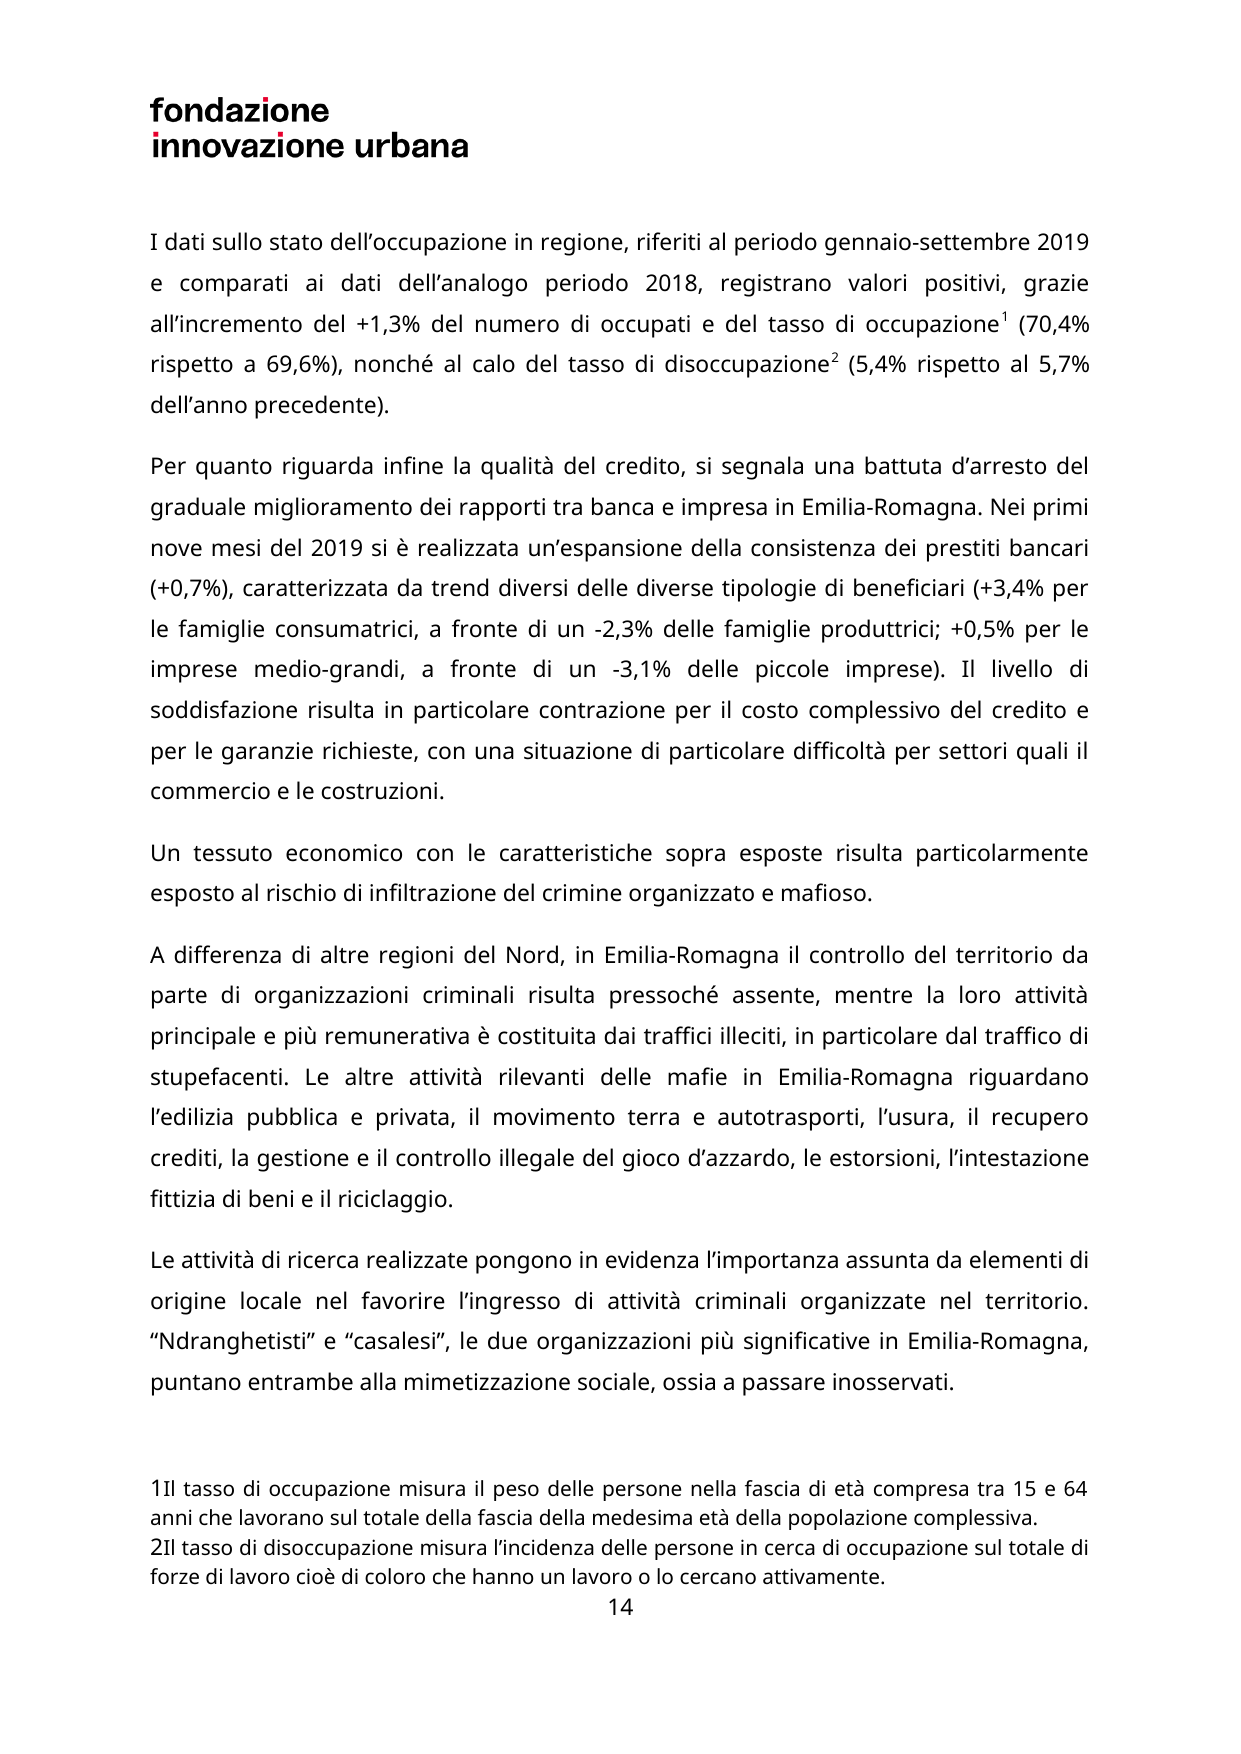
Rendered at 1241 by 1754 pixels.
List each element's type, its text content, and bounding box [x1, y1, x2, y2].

text Per quanto riguarda infine la qualità del credito, si segnala una battuta d’arresto del graduale miglioramento dei rapporti tra banca e impresa in Emilia-Romagna. Nei primi nove mesi del 2019 si è realizzata un’espansione della consistenza dei prestiti bancari (+0,7%), caratterizzata da trend diversi delle diverse tipologie di beneficiari (+3,4% per le famiglie consumatrici, a fronte di un -2,3% delle famiglie produttrici; +0,5% per le imprese medio-grandi, a fronte di un -3,1% delle piccole imprese). Il livello di soddisfazione risulta in particolare contrazione per il costo complessivo del credito e per le garanzie richieste, con una situazione di particolare difficoltà per settori quali il commercio e le costruzioni. [150, 450, 1090, 806]
picture [150, 75, 1083, 175]
text Il tasso di disoccupazione misura l’incidenza delle persone in cerca di occupazione sul totale di forze di lavoro cioè di coloro che hanno un lavoro o lo cercano attivamente. [150, 1531, 1090, 1591]
text A differenza di altre regioni del Nord, in Emilia-Romagna il controllo del territorio da parte di organizzazioni criminali risulta pressoché assente, mentre la loro attività principale e più remunerativa è costituita dai traffici illeciti, in particolare dal traffico di stupefacenti. Le altre attività rilevanti delle mafie in Emilia-Romagna riguardano l’edilizia pubblica e privata, il movimento terra e autotrasporti, l’usura, il recupero crediti, la gestione e il controllo illegale del gioco d’azzardo, le estorsioni, l’intestazione fittizia di beni e il riciclaggio. [150, 939, 1090, 1214]
text I dati sullo stato dell’occupazione in regione, riferiti al periodo gennaio-settembre 2019 e comparati ai dati dell’analogo periodo 2018, registrano valori positivi, grazie all’incremento del +1,3% del numero di occupati e del tasso di occupazione (70,4% rispetto a 69,6%), nonché al calo del tasso di disoccupazione (5,4% rispetto al 5,7% dell’anno precedente). [150, 226, 1090, 420]
text Un tessuto economico con le caratteristiche sopra esposte risulta particolarmente esposto al rischio di infiltrazione del crimine organizzato e mafioso. [150, 837, 1090, 908]
text Le attività di ricerca realizzate pongono in evidenza l’importanza assunta da elementi di origine locale nel favorire l’ingresso di attività criminali organizzate nel territorio. “Ndranghetisti” e “casalesi”, le due organizzazioni più significative in Emilia-Romagna, puntano entrambe alla mimetizzazione sociale, ossia a passare inosservati. [150, 1244, 1090, 1397]
text Il tasso di occupazione misura il peso delle persone nella fascia di età compresa tra 15 e 64 anni che lavorano sul totale della fascia della medesima età della popolazione complessiva. [150, 1472, 1090, 1531]
